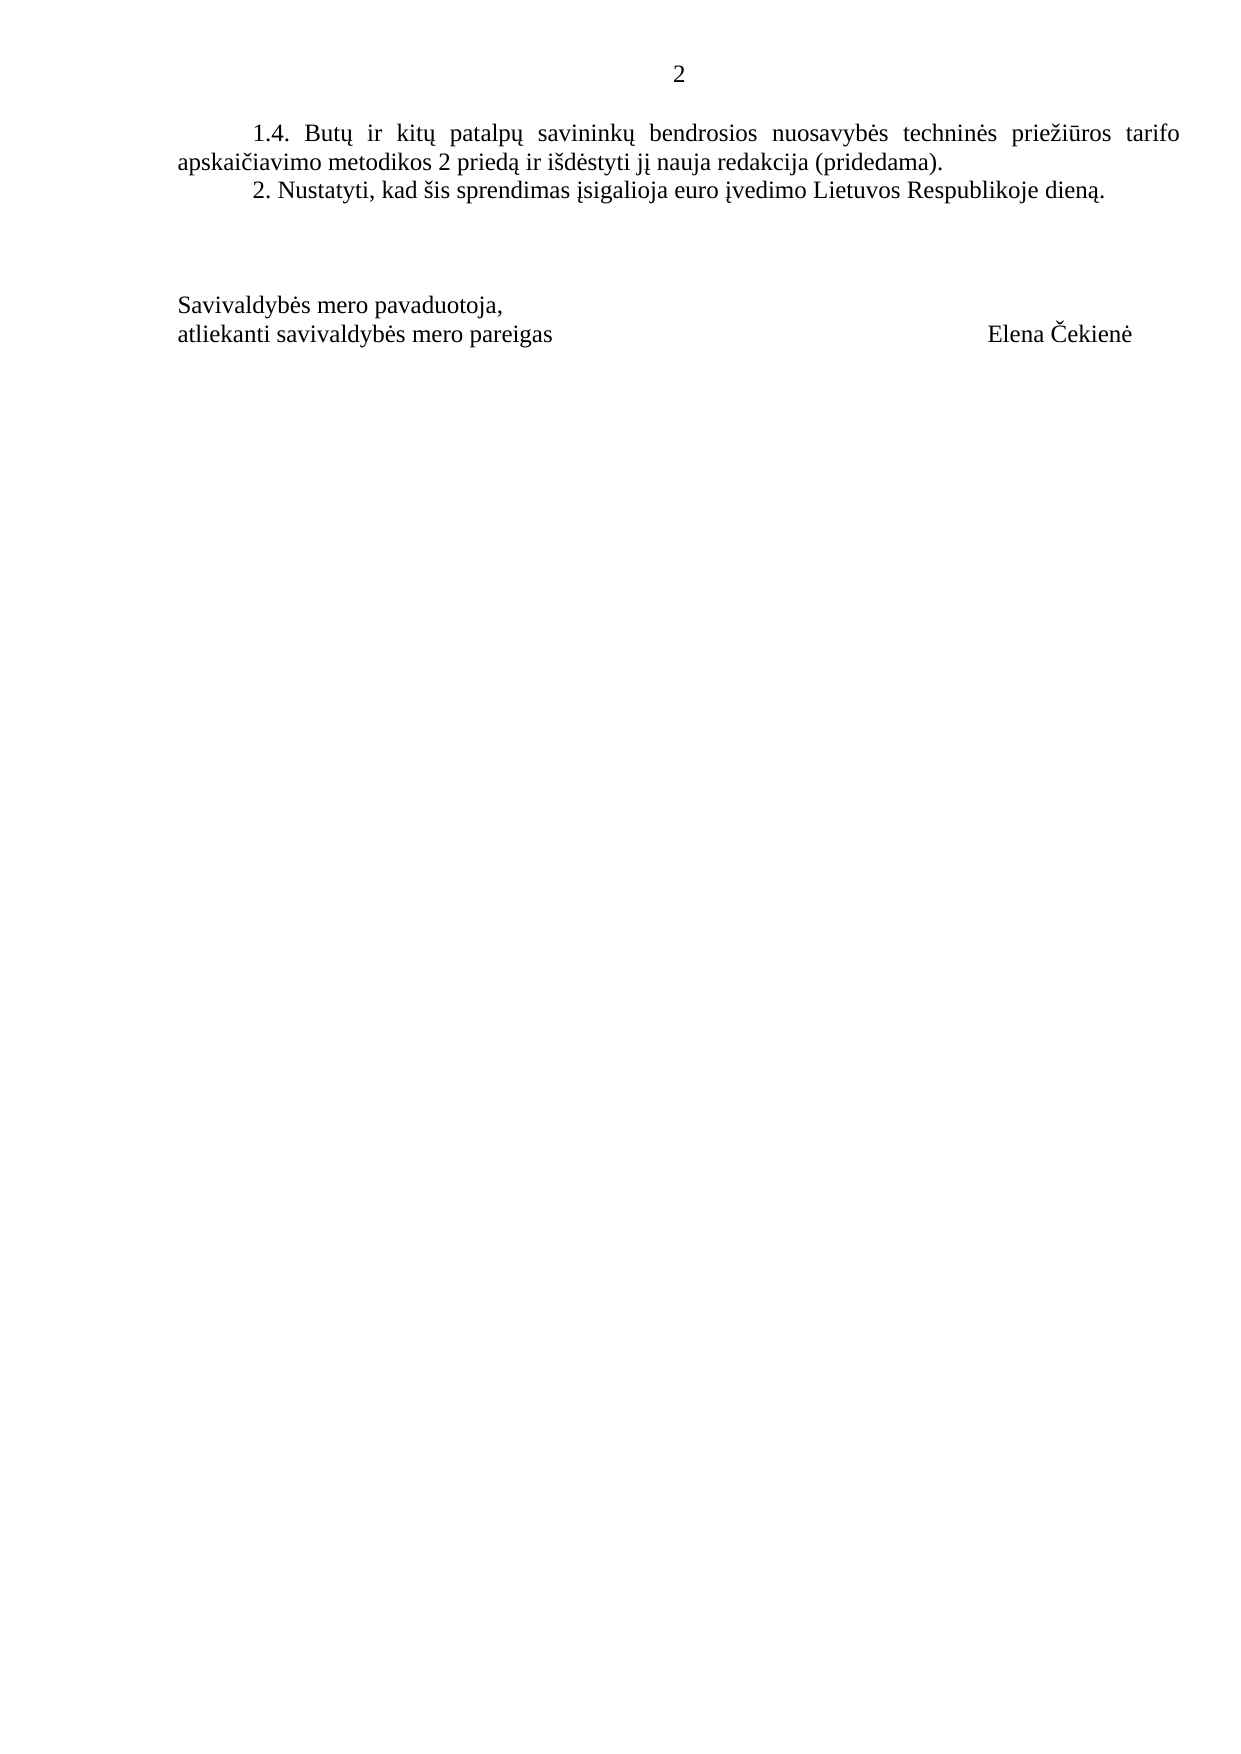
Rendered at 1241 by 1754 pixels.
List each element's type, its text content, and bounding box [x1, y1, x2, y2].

text 1.4. Butų ir kitų patalpų savininkų bendrosios nuosavybės techninės priežiūros tarifo apskaičiavimo metodikos 2 priedą ir išdėstyti jį nauja redakcija (pridedama). [177, 118, 1181, 176]
text Savivaldybės mero pavaduotoja, [177, 291, 1181, 319]
text atliekanti savivaldybės mero pareigas Elena Čekienė [177, 319, 1181, 348]
text 2. Nustatyti, kad šis sprendimas įsigalioja euro įvedimo Lietuvos Respublikoje dieną. [177, 176, 1181, 204]
